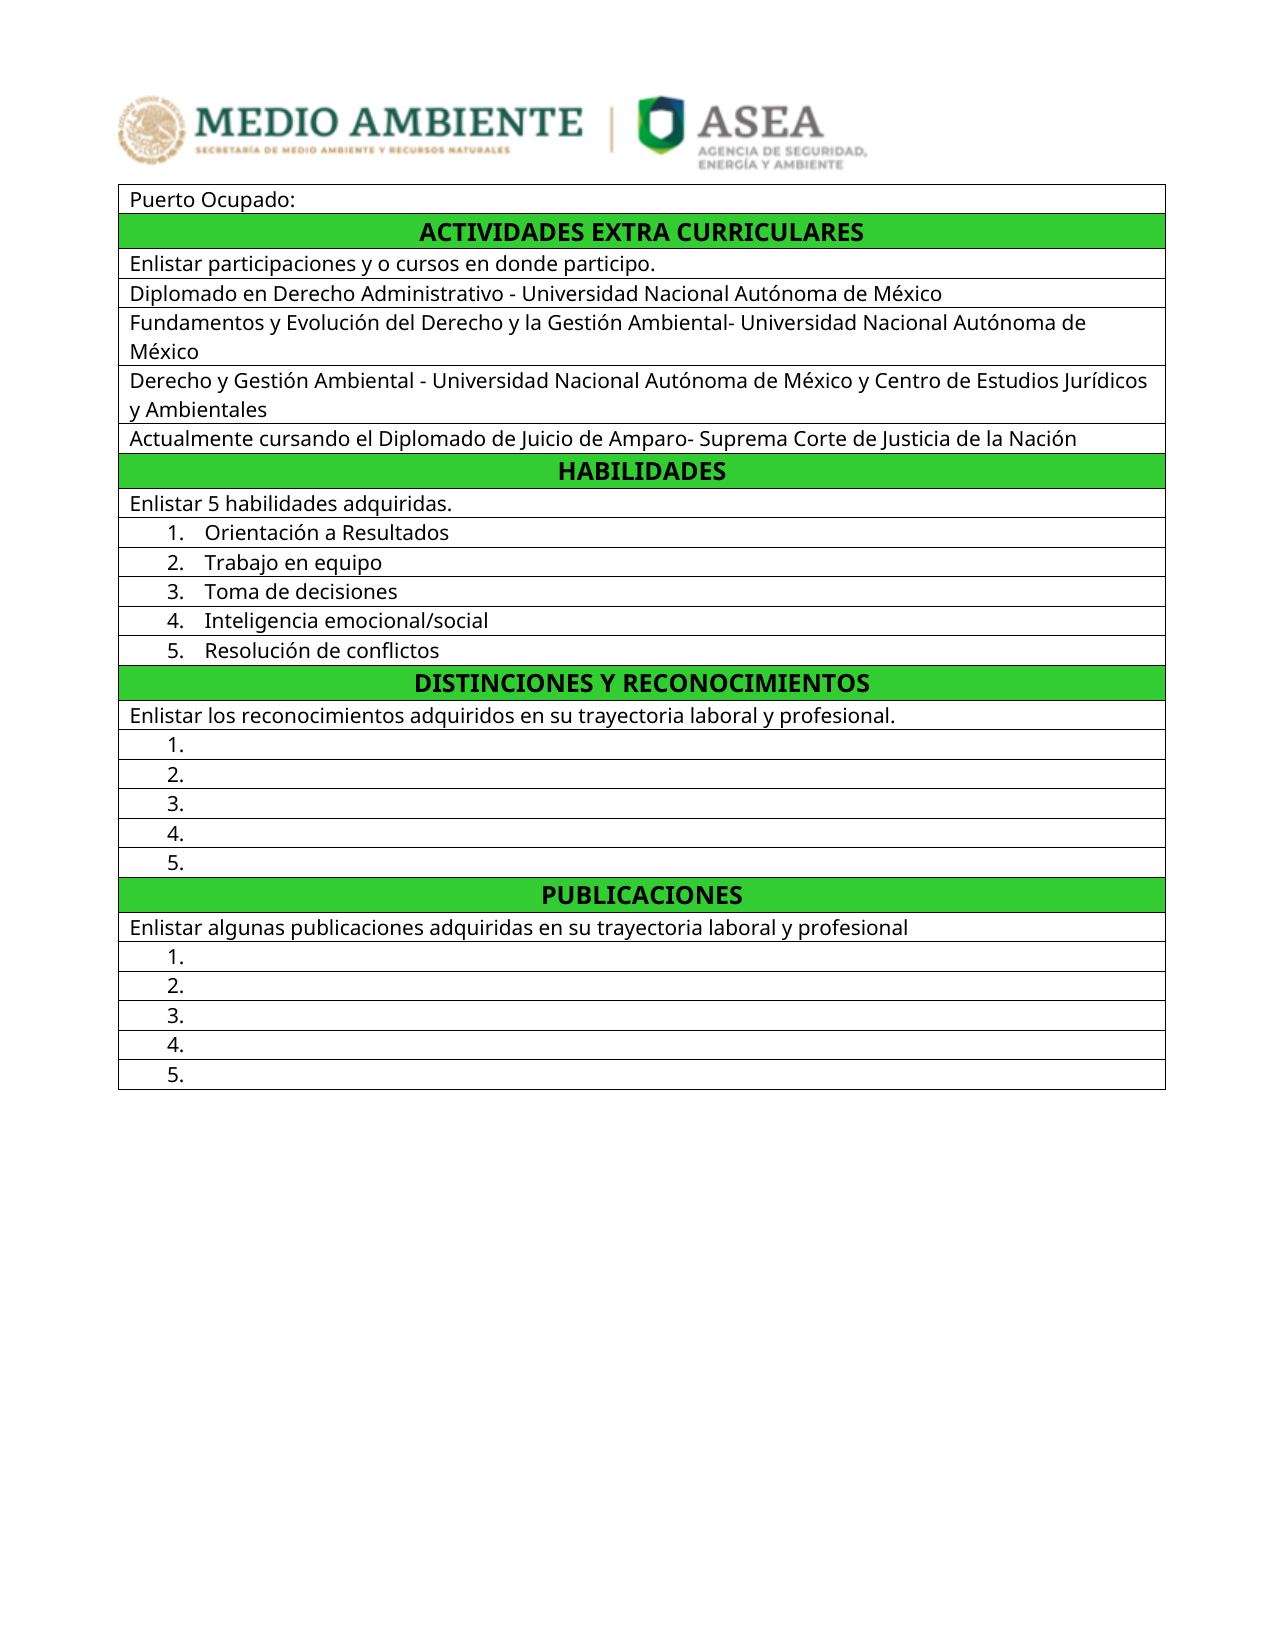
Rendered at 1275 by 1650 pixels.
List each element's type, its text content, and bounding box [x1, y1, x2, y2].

table_cell [119, 942, 1165, 971]
table_cell Inteligencia emocional/social [119, 607, 1165, 635]
table_cell [119, 1001, 1165, 1029]
table_cell DISTINCIONES Y RECONOCIMIENTOS [119, 666, 1165, 700]
table_cell PUBLICACIONES [119, 878, 1165, 912]
table_cell Enlistar algunas publicaciones adquiridas en su trayectoria laboral y profesional [119, 913, 1165, 941]
table_cell ACTIVIDADES EXTRA CURRICULARES [119, 214, 1165, 248]
table_cell Enlistar 5 habilidades adquiridas. [119, 489, 1165, 517]
table_cell [119, 789, 1165, 818]
table_cell [119, 1031, 1165, 1059]
table_cell Actualmente cursando el Diplomado de Juicio de Amparo- Suprema Corte de Justicia de la Nación [119, 424, 1165, 453]
table_cell Resolución de conflictos [119, 636, 1165, 664]
table_cell Enlistar los reconocimientos adquiridos en su trayectoria laboral y profesional. [119, 701, 1165, 729]
table_cell Trabajo en equipo [119, 548, 1165, 576]
table_cell [119, 848, 1165, 877]
table_cell HABILIDADES [119, 454, 1165, 488]
table_cell Enlistar participaciones y o cursos en donde participo. [119, 249, 1165, 278]
table_cell [119, 972, 1165, 1000]
table_cell Toma de decisiones [119, 577, 1165, 606]
table_cell [119, 730, 1165, 759]
table_cell [119, 1060, 1165, 1088]
table_cell Diplomado en Derecho Administrativo - Universidad Nacional Autónoma de México [119, 279, 1165, 307]
table_cell Orientación a Resultados [119, 518, 1165, 547]
table_cell Puerto Ocupado: [119, 185, 1165, 213]
table_cell [119, 760, 1165, 788]
table_cell Derecho y Gestión Ambiental - Universidad Nacional Autónoma de México y Centro de Estudios Jurídicos y Ambientales [119, 366, 1165, 423]
table_cell Fundamentos y Evolución del Derecho y la Gestión Ambiental- Universidad Nacional Autónoma de México [119, 308, 1165, 365]
table_cell [119, 819, 1165, 847]
